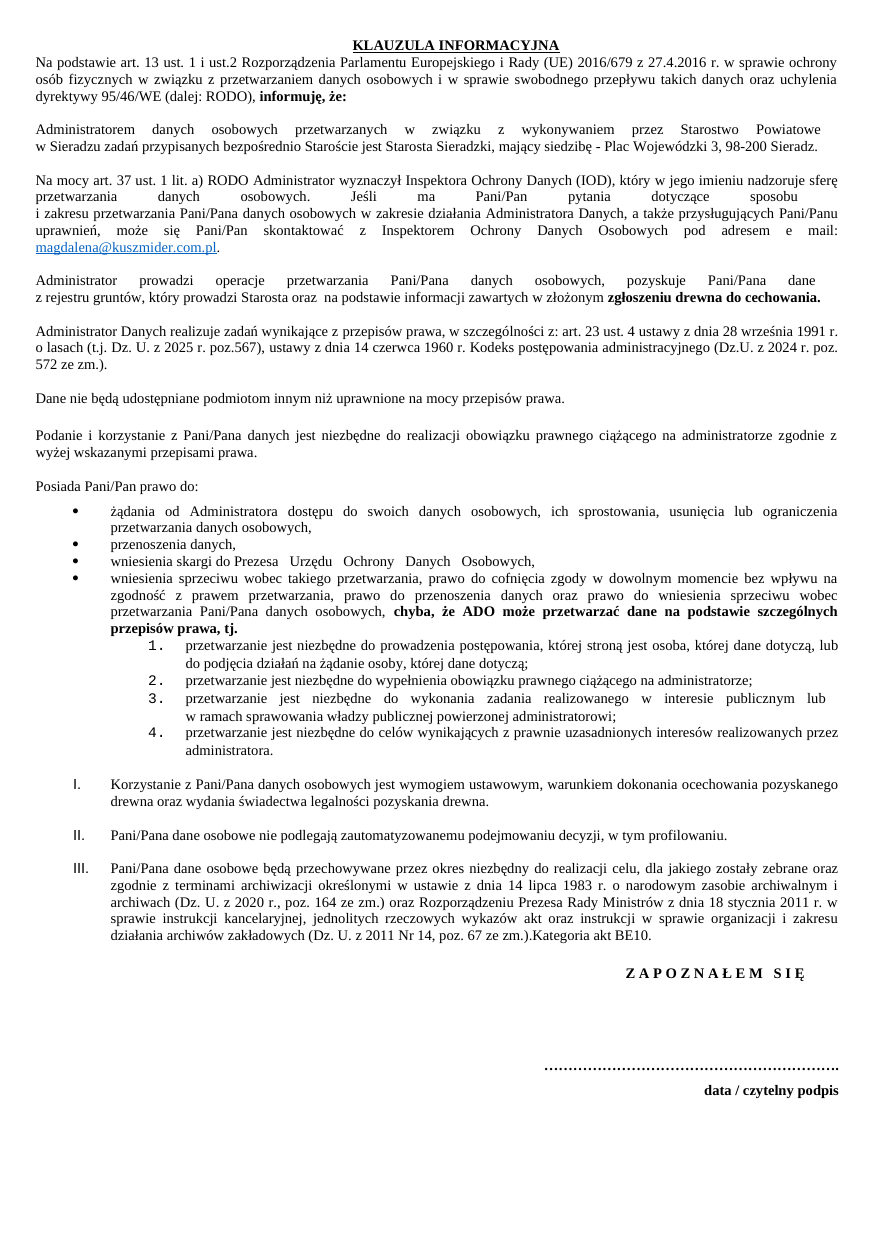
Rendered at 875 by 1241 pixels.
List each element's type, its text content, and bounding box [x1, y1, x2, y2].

list przetwarzanie jest niezbędne do prowadzenia postępowania, której stroną jest osoba, której dane dotyczą, lub do podjęcia działań na żądanie osoby, której dane dotyczą; [148, 637, 839, 671]
text data / czytelny podpis [94, 1082, 839, 1098]
list przetwarzanie jest niezbędne do wykonania zadania realizowanego w interesie publicznym lub w ramach sprawowania władzy publicznej powierzonej administratorowi; [148, 689, 839, 724]
list przenoszenia danych, [73, 536, 839, 553]
list Na mocy art. 37 ust. 1 lit. a) RODO Administrator wyznaczył Inspektora Ochrony Danych (IOD), który w jego imieniu nadzoruje sferę przetwarzania danych osobowych. Jeśli ma Pani/Pan pytania dotyczące sposobu i zakresu przetwarzania Pani/Pana danych osobowych w zakresie działania Administratora Danych, a także przysługujących Pani/Panu uprawnień, może się Pani/Pan skontaktować z Inspektorem Ochrony Danych Osobowych pod adresem e mail: magdalena@kuszmider.com.pl. [35, 171, 839, 255]
list Administrator Danych realizuje zadań wynikające z przepisów prawa, w szczególności z: art. 23 ust. 4 ustawy z dnia 28 września 1991 r. o lasach (t.j. Dz. U. z 2025 r. poz.567), ustawy z dnia 14 czerwca 1960 r. Kodeks postępowania administracyjnego (Dz.U. z 2024 r. poz. 572 ze zm.). [35, 322, 839, 373]
list Administratorem danych osobowych przetwarzanych w związku z wykonywaniem przez Starostwo Powiatowe w Sieradzu zadań przypisanych bezpośrednio Staroście jest Starosta Sieradzki, mający siedzibę - Plac Wojewódzki 3, 98-200 Sieradz. [35, 121, 839, 154]
list Dane nie będą udostępniane podmiotom innym niż uprawnione na mocy przepisów prawa. [35, 389, 839, 406]
list Administrator prowadzi operacje przetwarzania Pani/Pana danych osobowych, pozyskuje Pani/Pana dane z rejestru gruntów, który prowadzi Starosta oraz na podstawie informacji zawartych w złożonym zgłoszeniu drewna do cechowania. [35, 272, 839, 306]
list Posiada Pani/Pan prawo do: [35, 477, 839, 494]
list wniesienia sprzeciwu wobec takiego przetwarzania, prawo do cofnięcia zgody w dowolnym momencie bez wpływu na zgodność z prawem przetwarzania, prawo do przenoszenia danych oraz prawo do wniesienia sprzeciwu wobec przetwarzania Pani/Pana danych osobowych, chyba, że ADO może przetwarzać dane na podstawie szczególnych przepisów prawa, tj. [73, 569, 839, 637]
list wniesienia skargi do Prezesa Urzędu Ochrony Danych Osobowych, [73, 553, 839, 569]
text ……………………………………………………. [94, 1057, 839, 1073]
list przetwarzanie jest niezbędne do celów wynikających z prawnie uzasadnionych interesów realizowanych przez administratora. [148, 724, 839, 759]
text KLAUZULA INFORMACYJNA [73, 37, 839, 54]
list Pani/Pana dane osobowe będą przechowywane przez okres niezbędny do realizacji celu, dla jakiego zostały zebrane oraz zgodnie z terminami archiwizacji określonymi w ustawie z dnia 14 lipca 1983 r. o narodowym zasobie archiwalnym i archiwach (Dz. U. z 2020 r., poz. 164 ze zm.) oraz Rozporządzeniu Prezesa Rady Ministrów z dnia 18 stycznia 2011 r. w sprawie instrukcji kancelaryjnej, jednolitych rzeczowych wykazów akt oraz instrukcji w sprawie organizacji i zakresu działania archiwów zakładowych (Dz. U. z 2011 Nr 14, poz. 67 ze zm.).Kategoria akt BE10. [73, 860, 839, 944]
text Z A P O Z N A Ł E M S I Ę [35, 964, 839, 981]
text Podanie i korzystanie z Pani/Pana danych jest niezbędne do realizacji obowiązku prawnego ciążącego na administratorze zgodnie z wyżej wskazanymi przepisami prawa. [35, 427, 839, 461]
list przetwarzanie jest niezbędne do wypełnienia obowiązku prawnego ciążącego na administratorze; [148, 671, 839, 689]
text Na podstawie art. 13 ust. 1 i ust.2 Rozporządzenia Parlamentu Europejskiego i Rady (UE) 2016/679 z 27.4.2016 r. w sprawie ochrony osób fizycznych w związku z przetwarzaniem danych osobowych i w sprawie swobodnego przepływu takich danych oraz uchylenia dyrektywy 95/46/WE (dalej: RODO), informuję, że: [35, 54, 839, 104]
list Pani/Pana dane osobowe nie podlegają zautomatyzowanemu podejmowaniu decyzji, w tym profilowaniu. [73, 826, 839, 843]
list żądania od Administratora dostępu do swoich danych osobowych, ich sprostowania, usunięcia lub ograniczenia przetwarzania danych osobowych, [73, 502, 839, 536]
list Korzystanie z Pani/Pana danych osobowych jest wymogiem ustawowym, warunkiem dokonania ocechowania pozyskanego drewna oraz wydania świadectwa legalności pozyskania drewna. [73, 776, 839, 809]
